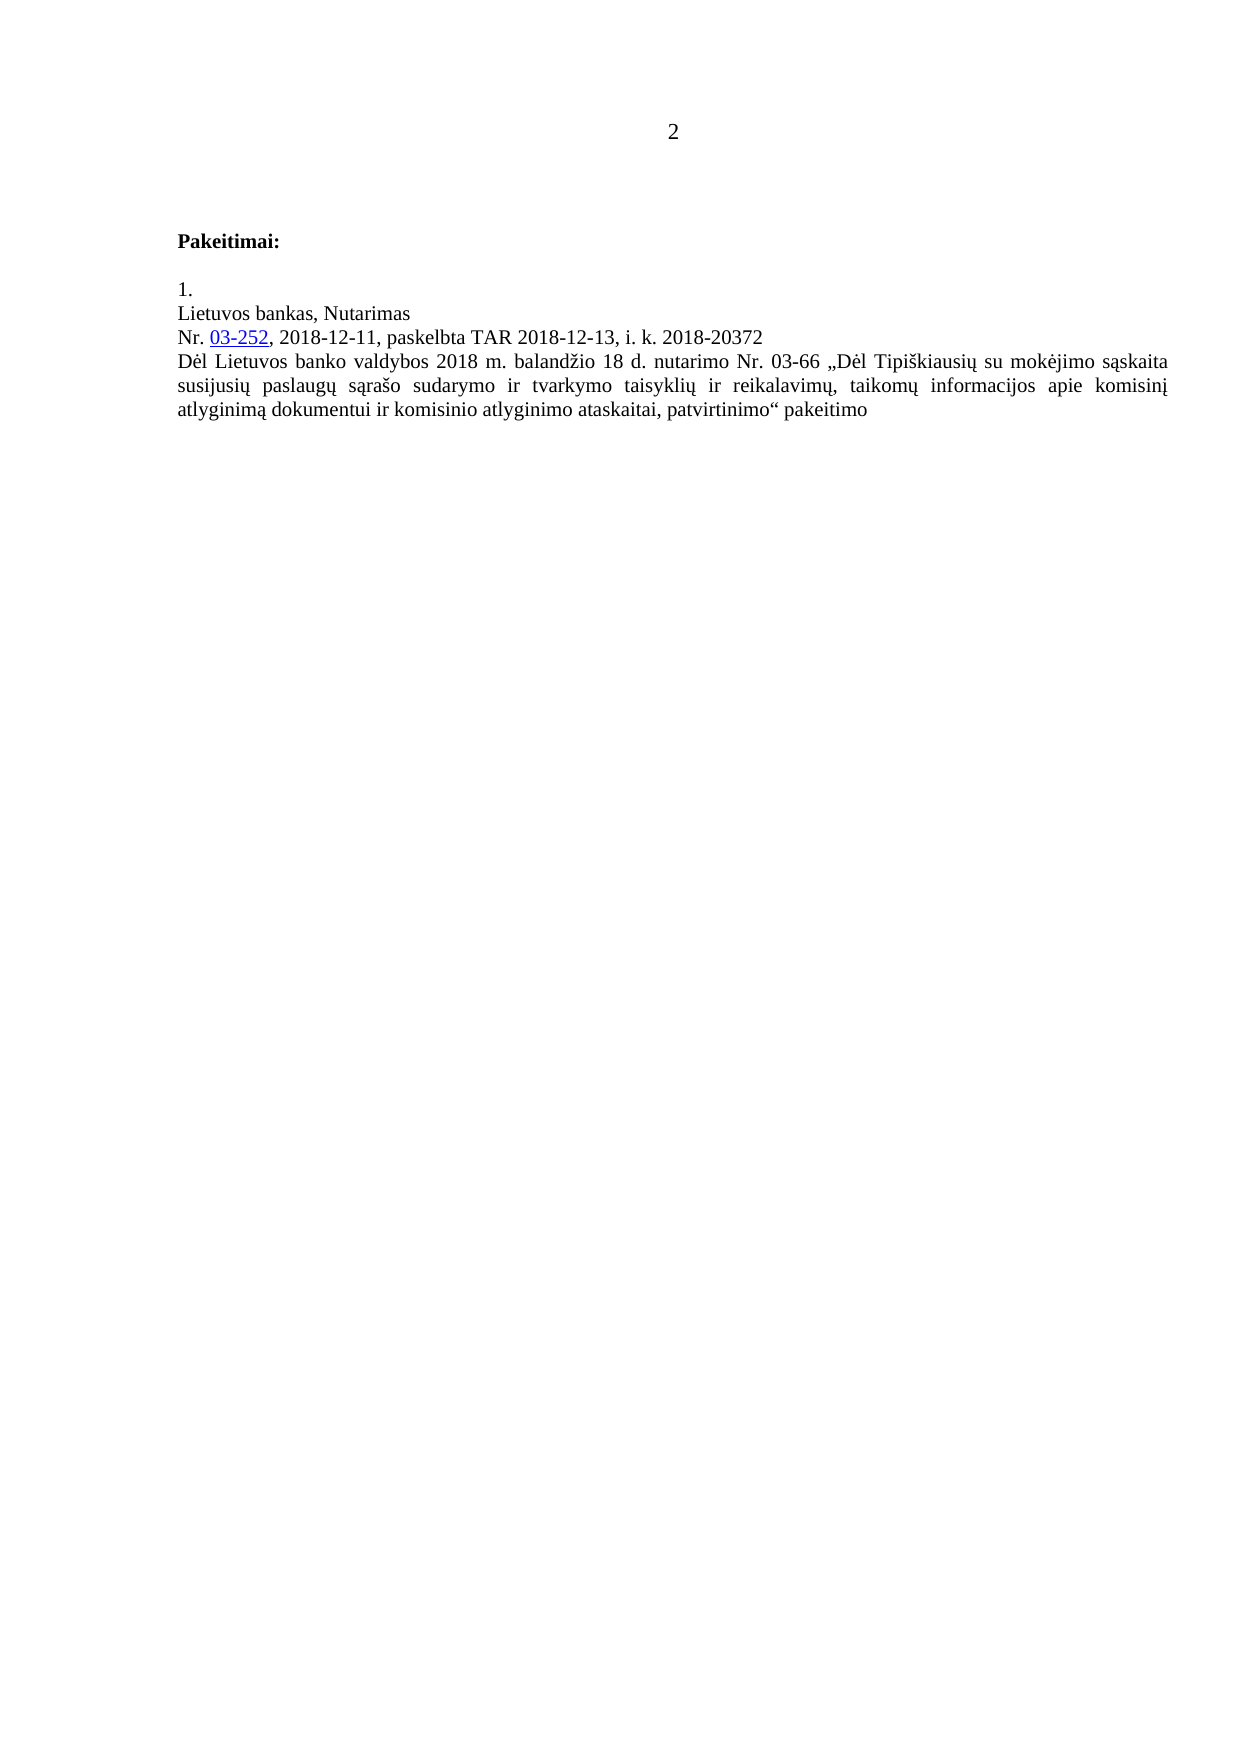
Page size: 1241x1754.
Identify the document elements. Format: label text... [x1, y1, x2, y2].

text Lietuvos bankas, Nutarimas [177, 301, 1169, 325]
text Dėl Lietuvos banko valdybos 2018 m. balandžio 18 d. nutarimo Nr. 03-66 „Dėl Tipiškiausių su mokėjimo sąskaita susijusių paslaugų sąrašo sudarymo ir tvarkymo taisyklių ir reikalavimų, taikomų informacijos apie komisinį atlyginimą dokumentui ir komisinio atlyginimo ataskaitai, patvirtinimo“ pakeitimo [177, 349, 1169, 421]
text 1. [177, 277, 1169, 301]
text Pakeitimai: [177, 229, 1169, 253]
text Nr. 03-252, 2018-12-11, paskelbta TAR 2018-12-13, i. k. 2018-20372 [177, 325, 1169, 349]
